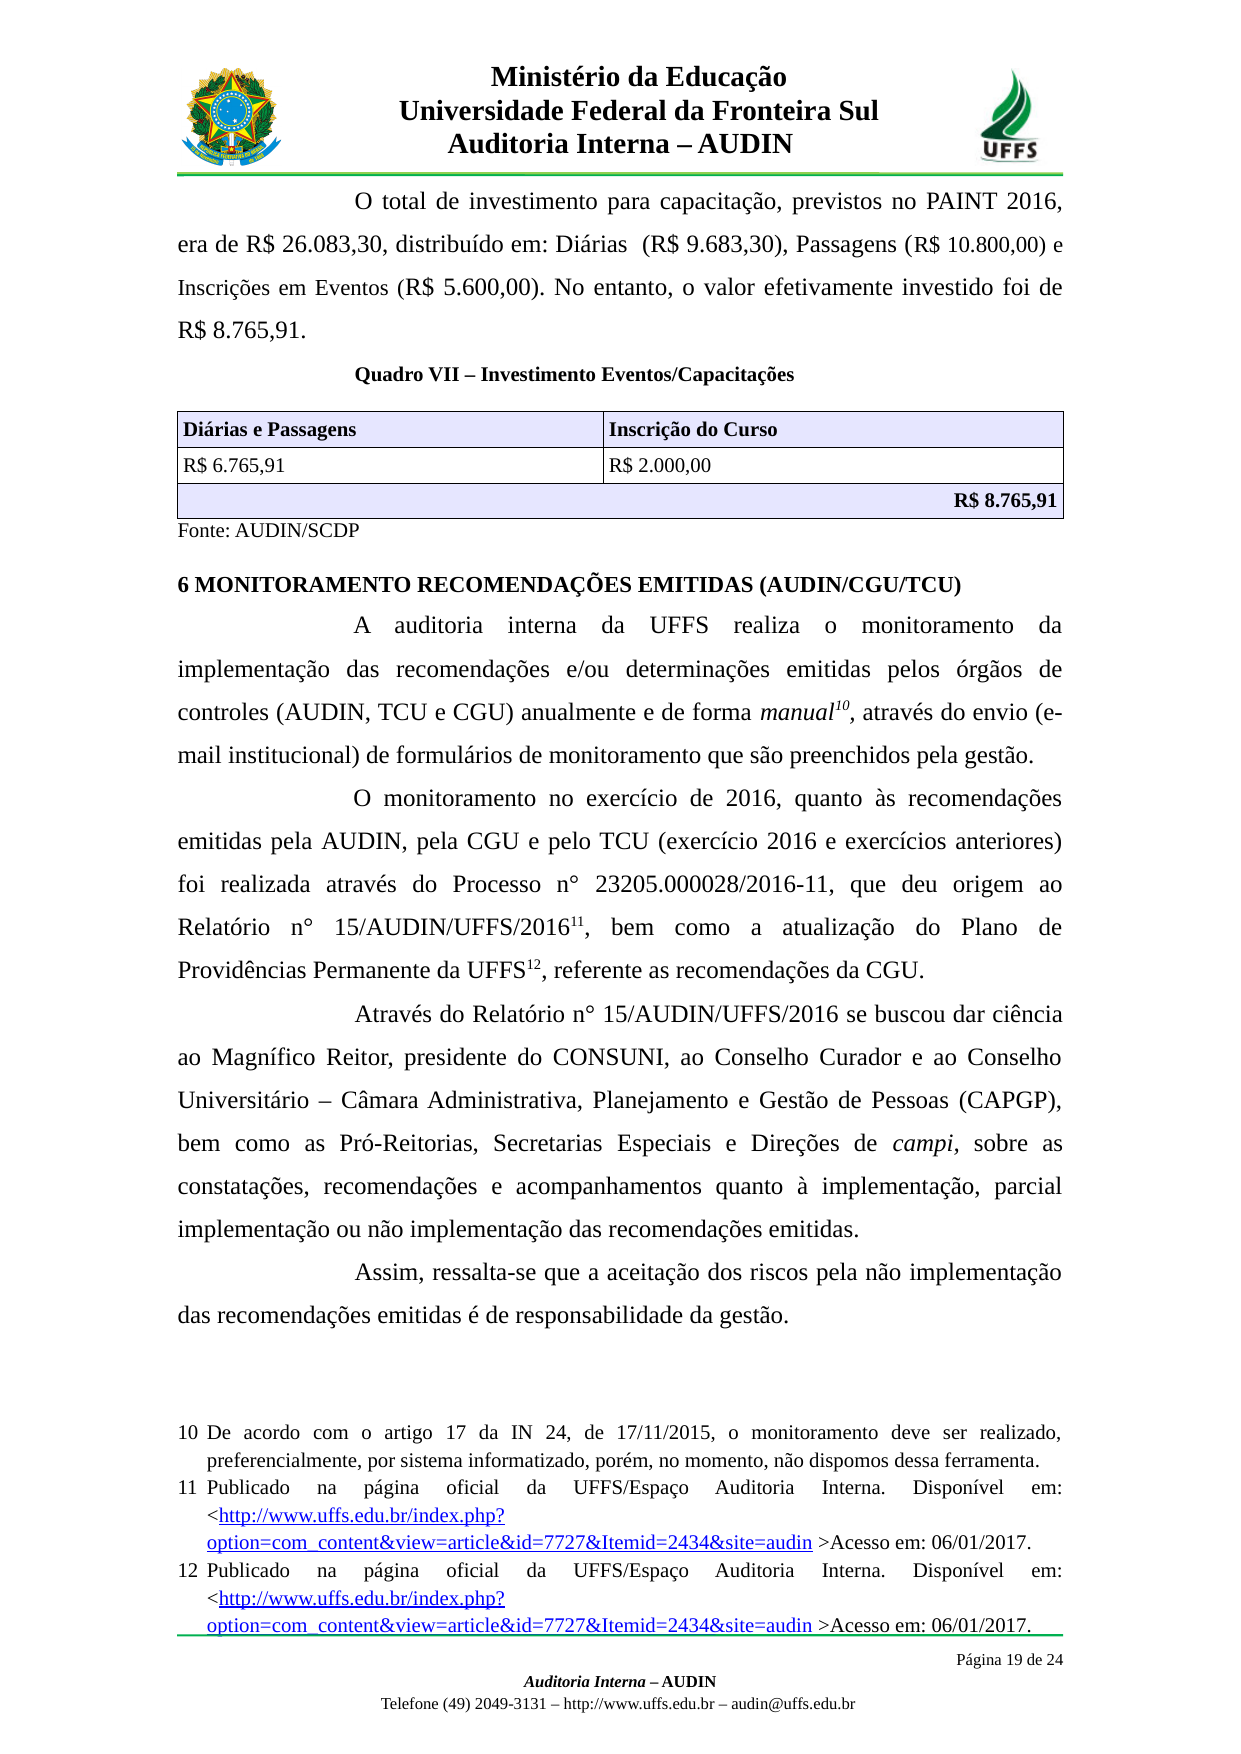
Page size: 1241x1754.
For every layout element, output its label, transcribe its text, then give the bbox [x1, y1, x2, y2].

subtitle 6 MONITORAMENTO RECOMENDAÇÕES EMITIDAS (AUDIN/CGU/TCU) [177, 571, 1063, 597]
table_cell R$ 2.000,00 [604, 448, 1063, 483]
text Fonte: AUDIN/SCDP [177, 519, 1063, 542]
table_header Diárias e Passagens [178, 412, 603, 447]
text O monitoramento no exercício de 2016, quanto às recomendações emitidas pela AUDIN, pela CGU e pelo TCU (exercício 2016 e exercícios anteriores) foi realizada através do Processo n° 23205.000028/2016-11, que deu origem ao Relatório n° 15/AUDIN/UFFS/2016, bem como a atualização do Plano de Providências Permanente da UFFS, referente as recomendações da CGU. [177, 783, 1063, 984]
text Publicado na página oficial da UFFS/Espaço Auditoria Interna. Disponível em: <http://www.uffs.edu.br/index.php?option=com_content&view=article&id=7727&Itemid=2434&site=audin >Acesso em: 06/01/2017. [177, 1558, 1063, 1634]
text Quadro VII – Investimento Eventos/Capacitações [177, 358, 1063, 387]
text A auditoria interna da UFFS realiza o monitoramento da implementação das recomendações e/ou determinações emitidas pelos órgãos de controles (AUDIN, TCU e CGU) anualmente e de forma manual, através do envio (e-mail institucional) de formulários de monitoramento que são preenchidos pela gestão. [177, 611, 1063, 769]
table_cell R$ 6.765,91 [178, 448, 603, 483]
text Publicado na página oficial da UFFS/Espaço Auditoria Interna. Disponível em: <http://www.uffs.edu.br/index.php?option=com_content&view=article&id=7727&Itemid=2434&site=audin >Acesso em: 06/01/2017. [177, 1475, 1063, 1554]
text O total de investimento para capacitação, previstos no PAINT 2016, era de R$ 26.083,30, distribuído em: Diárias (R$ 9.683,30), Passagens (R$ 10.800,00) e Inscrições em Eventos (R$ 5.600,00). No entanto, o valor efetivamente investido foi de R$ 8.765,91. [177, 186, 1063, 344]
picture [966, 68, 1054, 166]
text Assim, ressalta-se que a aceitação dos riscos pela não implementação das recomendações emitidas é de responsabilidade da gestão. [177, 1257, 1063, 1329]
table_header Inscrição do Curso [604, 412, 1063, 447]
text De acordo com o artigo 17 da IN 24, de 17/11/2015, o monitoramento deve ser realizado, preferencialmente, por sistema informatizado, porém, no momento, não dispomos dessa ferramenta. [177, 1420, 1063, 1472]
picture [181, 68, 282, 166]
table_cell R$ 8.765,91 [178, 484, 1063, 518]
text Através do Relatório n° 15/AUDIN/UFFS/2016 se buscou dar ciência ao Magnífico Reitor, presidente do CONSUNI, ao Conselho Curador e ao Conselho Universitário – Câmara Administrativa, Planejamento e Gestão de Pessoas (CAPGP), bem como as Pró-Reitorias, Secretarias Especiais e Direções de campi, sobre as constatações, recomendações e acompanhamentos quanto à implementação, parcial implementação ou não implementação das recomendações emitidas. [177, 999, 1063, 1243]
